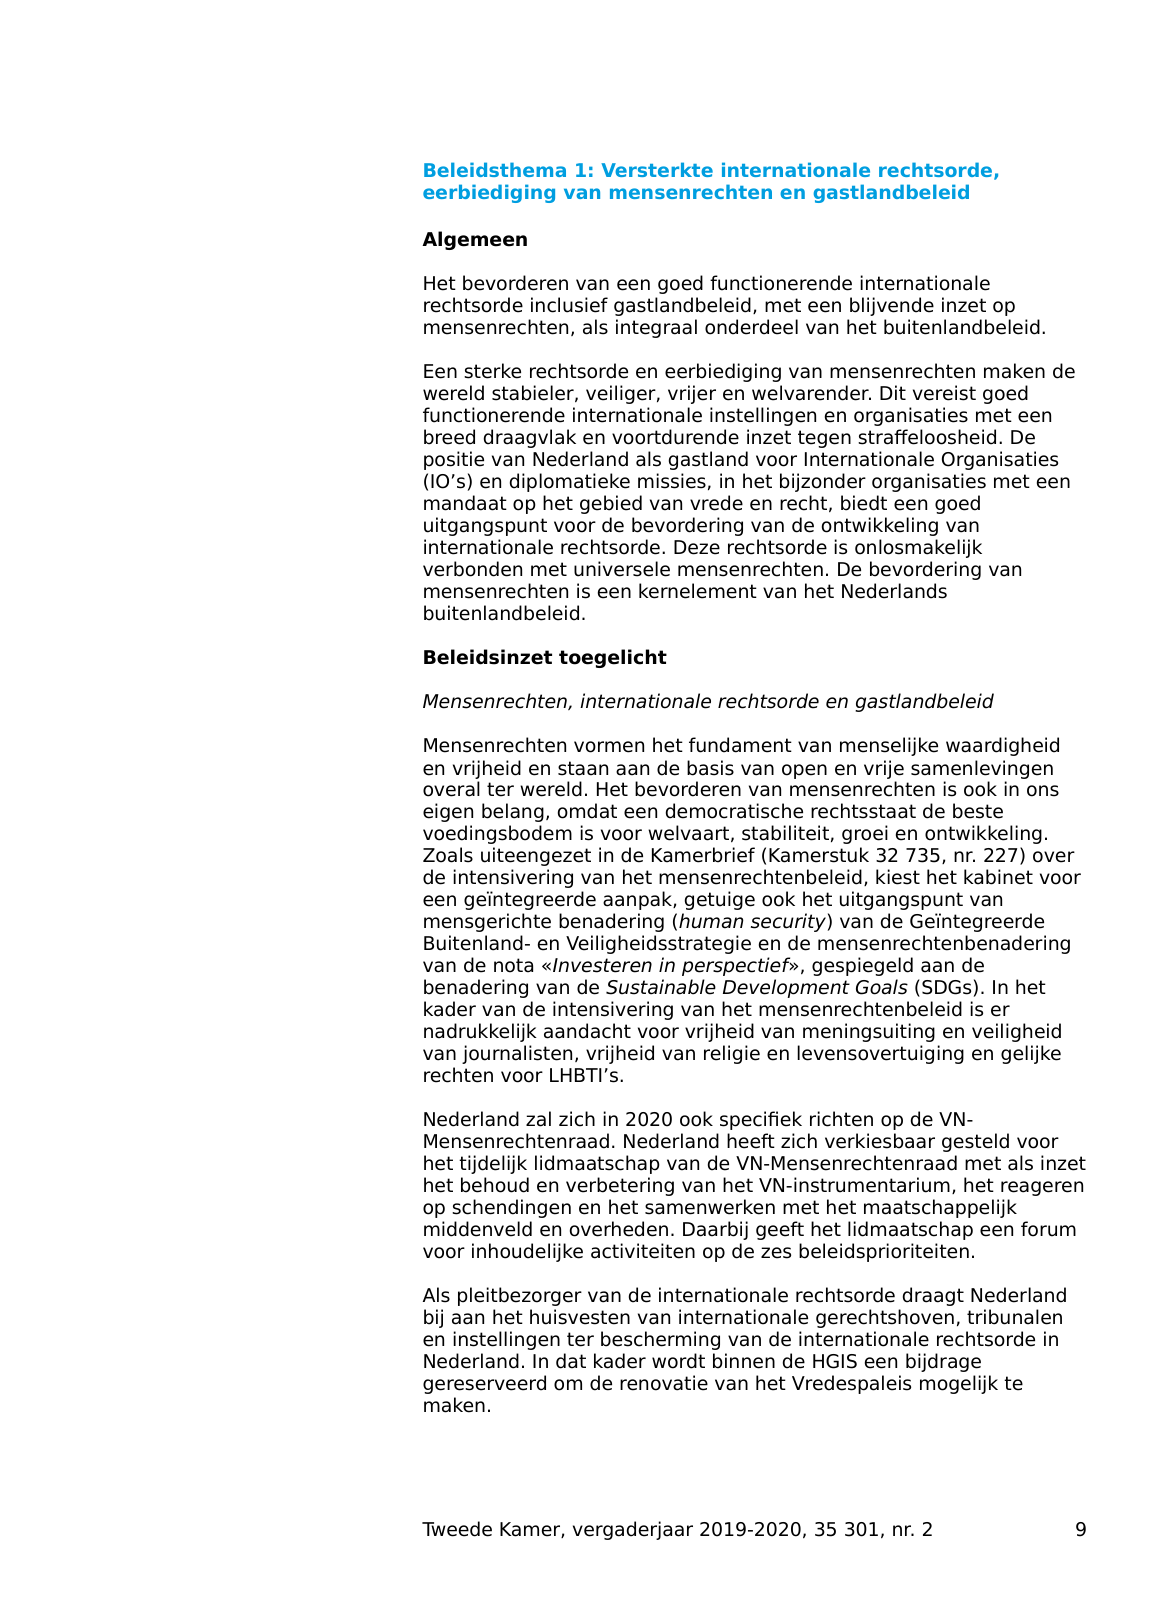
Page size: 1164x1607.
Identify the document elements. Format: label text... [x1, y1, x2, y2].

subtitle Beleidsinzet toegelicht [422, 647, 1087, 669]
text Het bevorderen van een goed functionerende internationale rechtsorde inclusief gastlandbeleid, met een blijvende inzet op mensenrechten, als integraal onderdeel van het buitenlandbeleid. [422, 273, 1087, 339]
text Nederland zal zich in 2020 ook specifiek richten op de VN-Mensenrechtenraad. Nederland heeft zich verkiesbaar gesteld voor het tijdelijk lidmaatschap van de VN-Mensenrechtenraad met als inzet het behoud en verbetering van het VN-instrumentarium, het reageren op schendingen en het samenwerken met het maatschappelijk middenveld en overheden. Daarbij geeft het lidmaatschap een forum voor inhoudelijke activiteiten op de zes beleidsprioriteiten. [422, 1109, 1087, 1263]
subtitle Mensenrechten, internationale rechtsorde en gastlandbeleid [422, 691, 1087, 713]
text Mensenrechten vormen het fundament van menselijke waardigheid en vrijheid en staan aan de basis van open en vrije samenlevingen overal ter wereld. Het bevorderen van mensenrechten is ook in ons eigen belang, omdat een democratische rechtsstaat de beste voedingsbodem is voor welvaart, stabiliteit, groei en ontwikkeling. Zoals uiteengezet in de Kamerbrief (Kamerstuk 32 735, nr. 227) over de intensivering van het mensenrechtenbeleid, kiest het kabinet voor een geïntegreerde aanpak, getuige ook het uitgangspunt van mensgerichte benadering (human security) van de Geïntegreerde Buitenland- en Veiligheidsstrategie en de mensenrechtenbenadering van de nota «Investeren in perspectief», gespiegeld aan de benadering van de Sustainable Development Goals (SDGs). In het kader van de intensivering van het mensenrechtenbeleid is er nadrukkelijk aandacht voor vrijheid van meningsuiting en veiligheid van journalisten, vrijheid van religie en levensovertuiging en gelijke rechten voor LHBTI’s. [422, 735, 1087, 1087]
text Een sterke rechtsorde en eerbiediging van mensenrechten maken de wereld stabieler, veiliger, vrijer en welvarender. Dit vereist goed functionerende internationale instellingen en organisaties met een breed draagvlak en voortdurende inzet tegen straffeloosheid. De positie van Nederland als gastland voor Internationale Organisaties (IO’s) en diplomatieke missies, in het bijzonder organisaties met een mandaat op het gebied van vrede en recht, biedt een goed uitgangspunt voor de bevordering van de ontwikkeling van internationale rechtsorde. Deze rechtsorde is onlosmakelijk verbonden met universele mensenrechten. De bevordering van mensenrechten is een kernelement van het Nederlands buitenlandbeleid. [422, 361, 1087, 625]
text Als pleitbezorger van de internationale rechtsorde draagt Nederland bij aan het huisvesten van internationale gerechtshoven, tribunalen en instellingen ter bescherming van de internationale rechtsorde in Nederland. In dat kader wordt binnen de HGIS een bijdrage gereserveerd om de renovatie van het Vredespaleis mogelijk te maken. [422, 1285, 1087, 1417]
subtitle Beleidsthema 1: Versterkte internationale rechtsorde, eerbiediging van mensenrechten en gastlandbeleid [422, 160, 1087, 204]
subtitle Algemeen [422, 229, 1087, 251]
